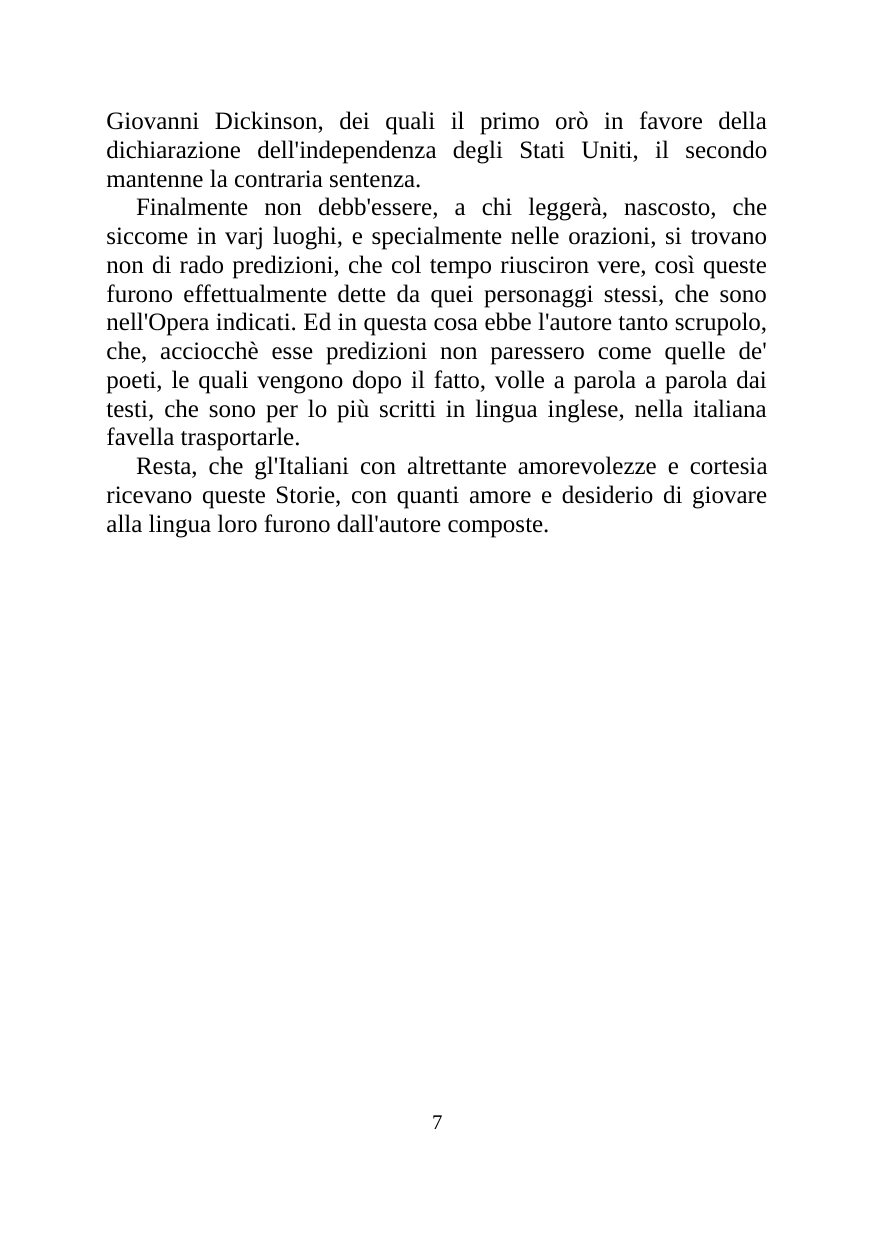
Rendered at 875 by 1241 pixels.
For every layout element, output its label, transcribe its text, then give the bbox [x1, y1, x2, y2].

text Resta, che gl'Italiani con altrettante amorevolezze e cortesia ricevano queste Storie, con quanti amore e desiderio di giovare alla lingua loro furono dall'autore composte. [106, 451, 768, 537]
text Giovanni Dickinson, dei quali il primo orò in favore della dichiarazione dell'independenza degli Stati Uniti, il secondo mantenne la contraria sentenza. [106, 106, 768, 192]
text Finalmente non debb'essere, a chi leggerà, nascosto, che siccome in varj luoghi, e specialmente nelle orazioni, si trovano non di rado predizioni, che col tempo riusciron vere, così queste furono effettualmente dette da quei personaggi stessi, che sono nell'Opera indicati. Ed in questa cosa ebbe l'autore tanto scrupolo, che, acciocchè esse predizioni non paressero come quelle de' poeti, le quali vengono dopo il fatto, volle a parola a parola dai testi, che sono per lo più scritti in lingua inglese, nella italiana favella trasportarle. [106, 192, 768, 451]
